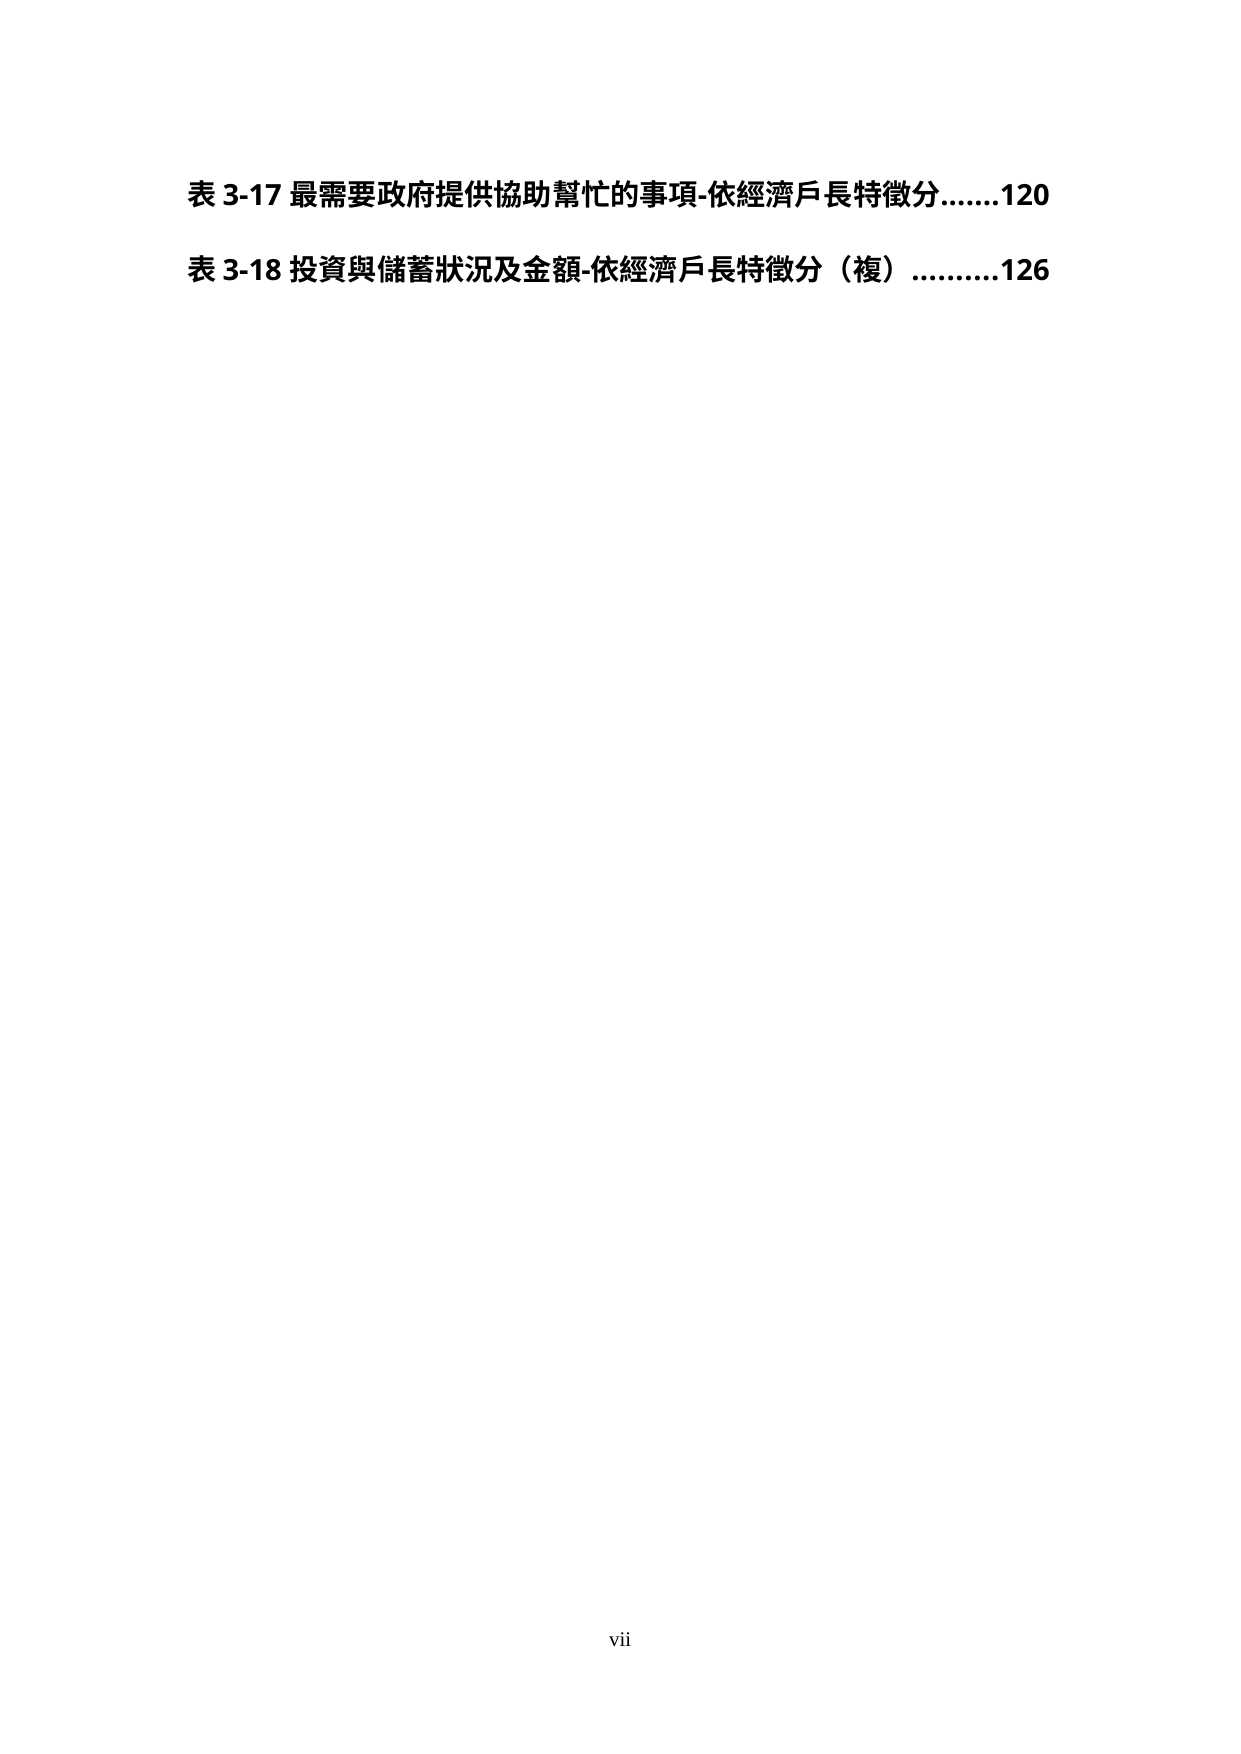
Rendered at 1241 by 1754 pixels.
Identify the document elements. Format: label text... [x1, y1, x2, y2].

text 表3-17 最需要政府提供協助幫忙的事項-依經濟戶長特徵分 120 [187, 150, 1053, 225]
text 表3-18 投資與儲蓄狀況及金額-依經濟戶長特徵分（複） 126 [187, 225, 1053, 300]
